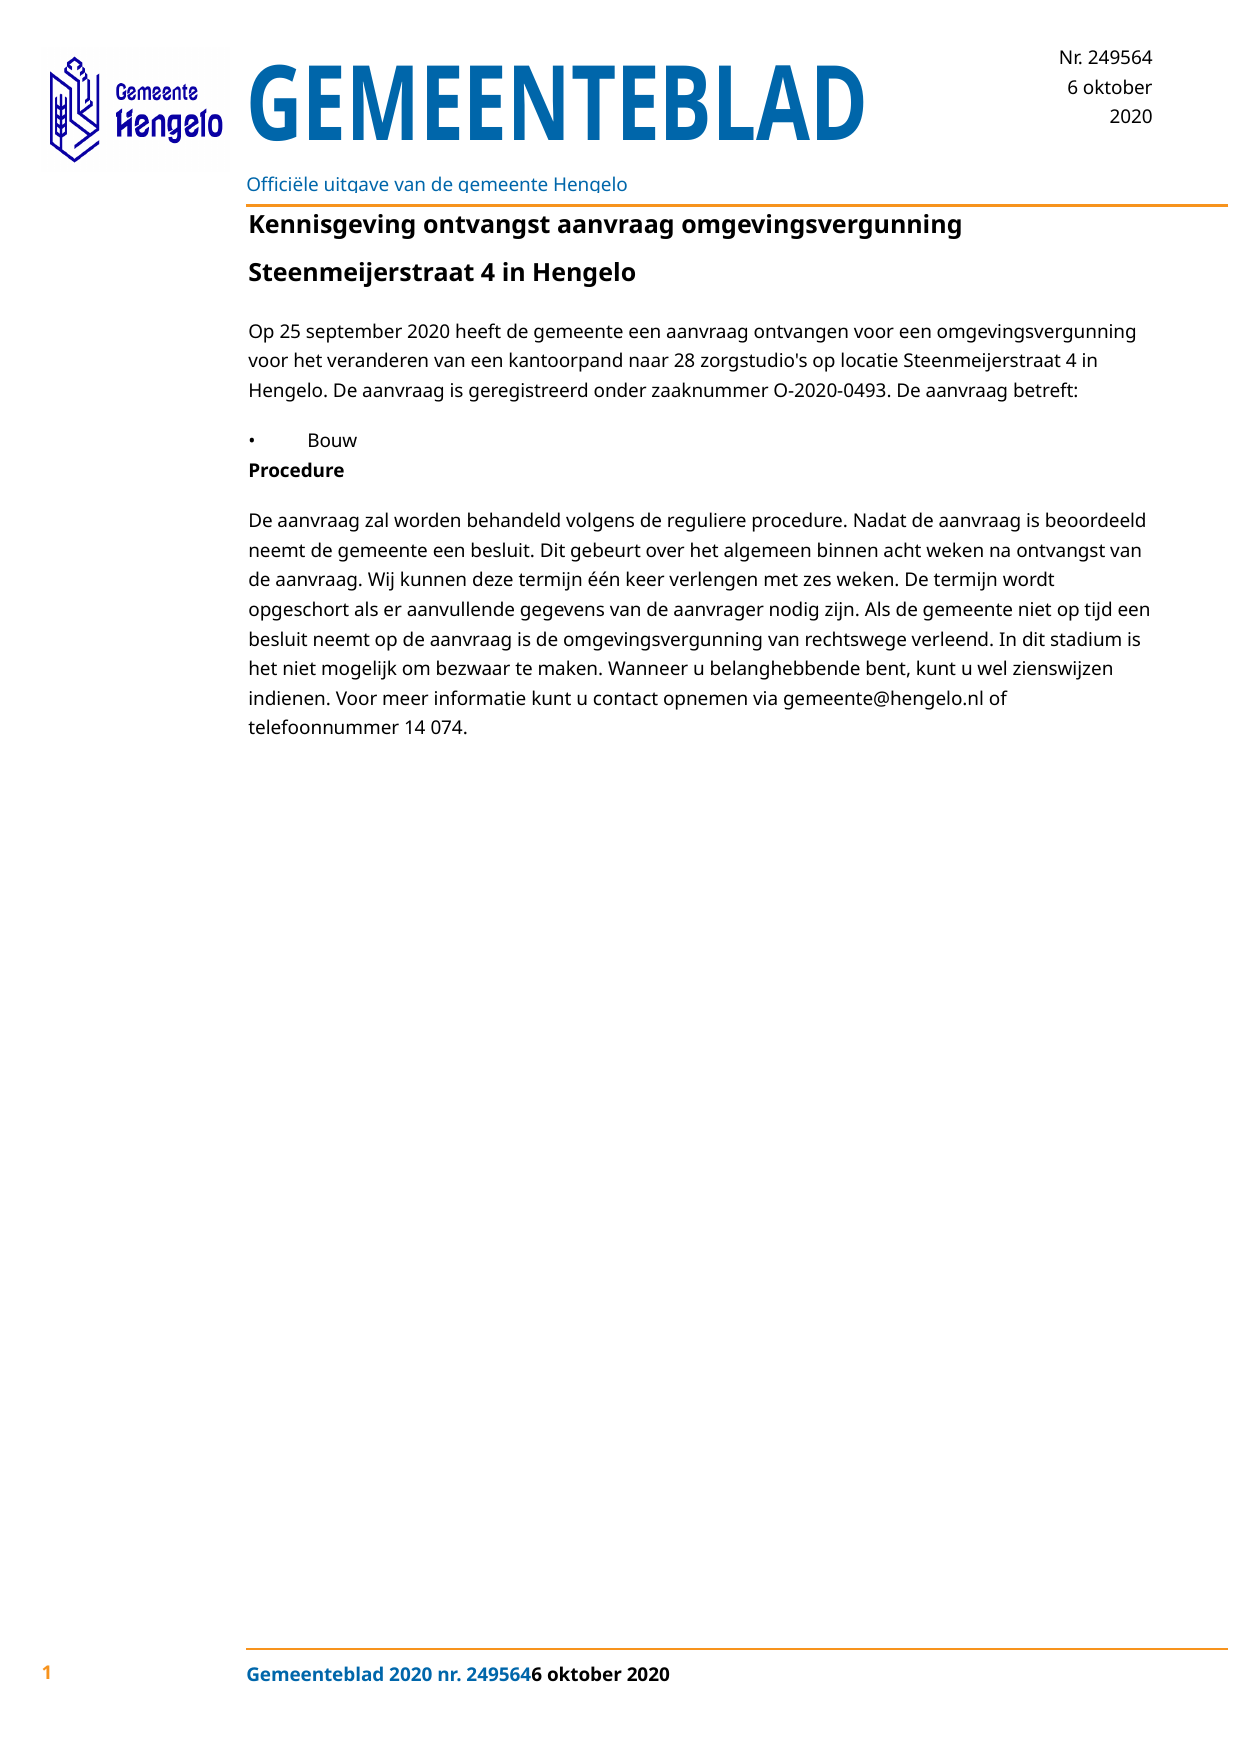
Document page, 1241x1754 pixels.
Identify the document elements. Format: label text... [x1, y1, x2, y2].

text Op 25 september 2020 heeft de gemeente een aanvraag ontvangen voor een omgevingsvergunning voor het veranderen van een kantoorpand naar 28 zorgstudio's op locatie Steenmeijerstraat 4 in Hengelo. De aanvraag is geregistreerd onder zaaknummer O-2020-0493. De aanvraag betreft: [248, 318, 1152, 403]
list Bouw [248, 427, 1152, 453]
text Procedure [248, 457, 1152, 483]
text De aanvraag zal worden behandeld volgens de reguliere procedure. Nadat de aanvraag is beoordeeld neemt de gemeente een besluit. Dit gebeurt over het algemeen binnen acht weken na ontvangst van de aanvraag. Wij kunnen deze termijn één keer verlengen met zes weken. De termijn wordt opgeschort als er aanvullende gegevens van de aanvrager nodig zijn. Als de gemeente niet op tijd een besluit neemt op de aanvraag is de omgevingsvergunning van rechtswege verleend. In dit stadium is het niet mogelijk om bezwaar te maken. Wanneer u belanghebbende bent, kunt u wel zienswijzen indienen. Voor meer informatie kunt u contact opnemen via gemeente@hengelo.nl of telefoonnummer 14 074. [248, 507, 1152, 740]
text Kennisgeving ontvangst aanvraag omgevingsvergunning Steenmeijerstraat 4 in Hengelo [248, 207, 1152, 288]
picture [41, 47, 231, 172]
